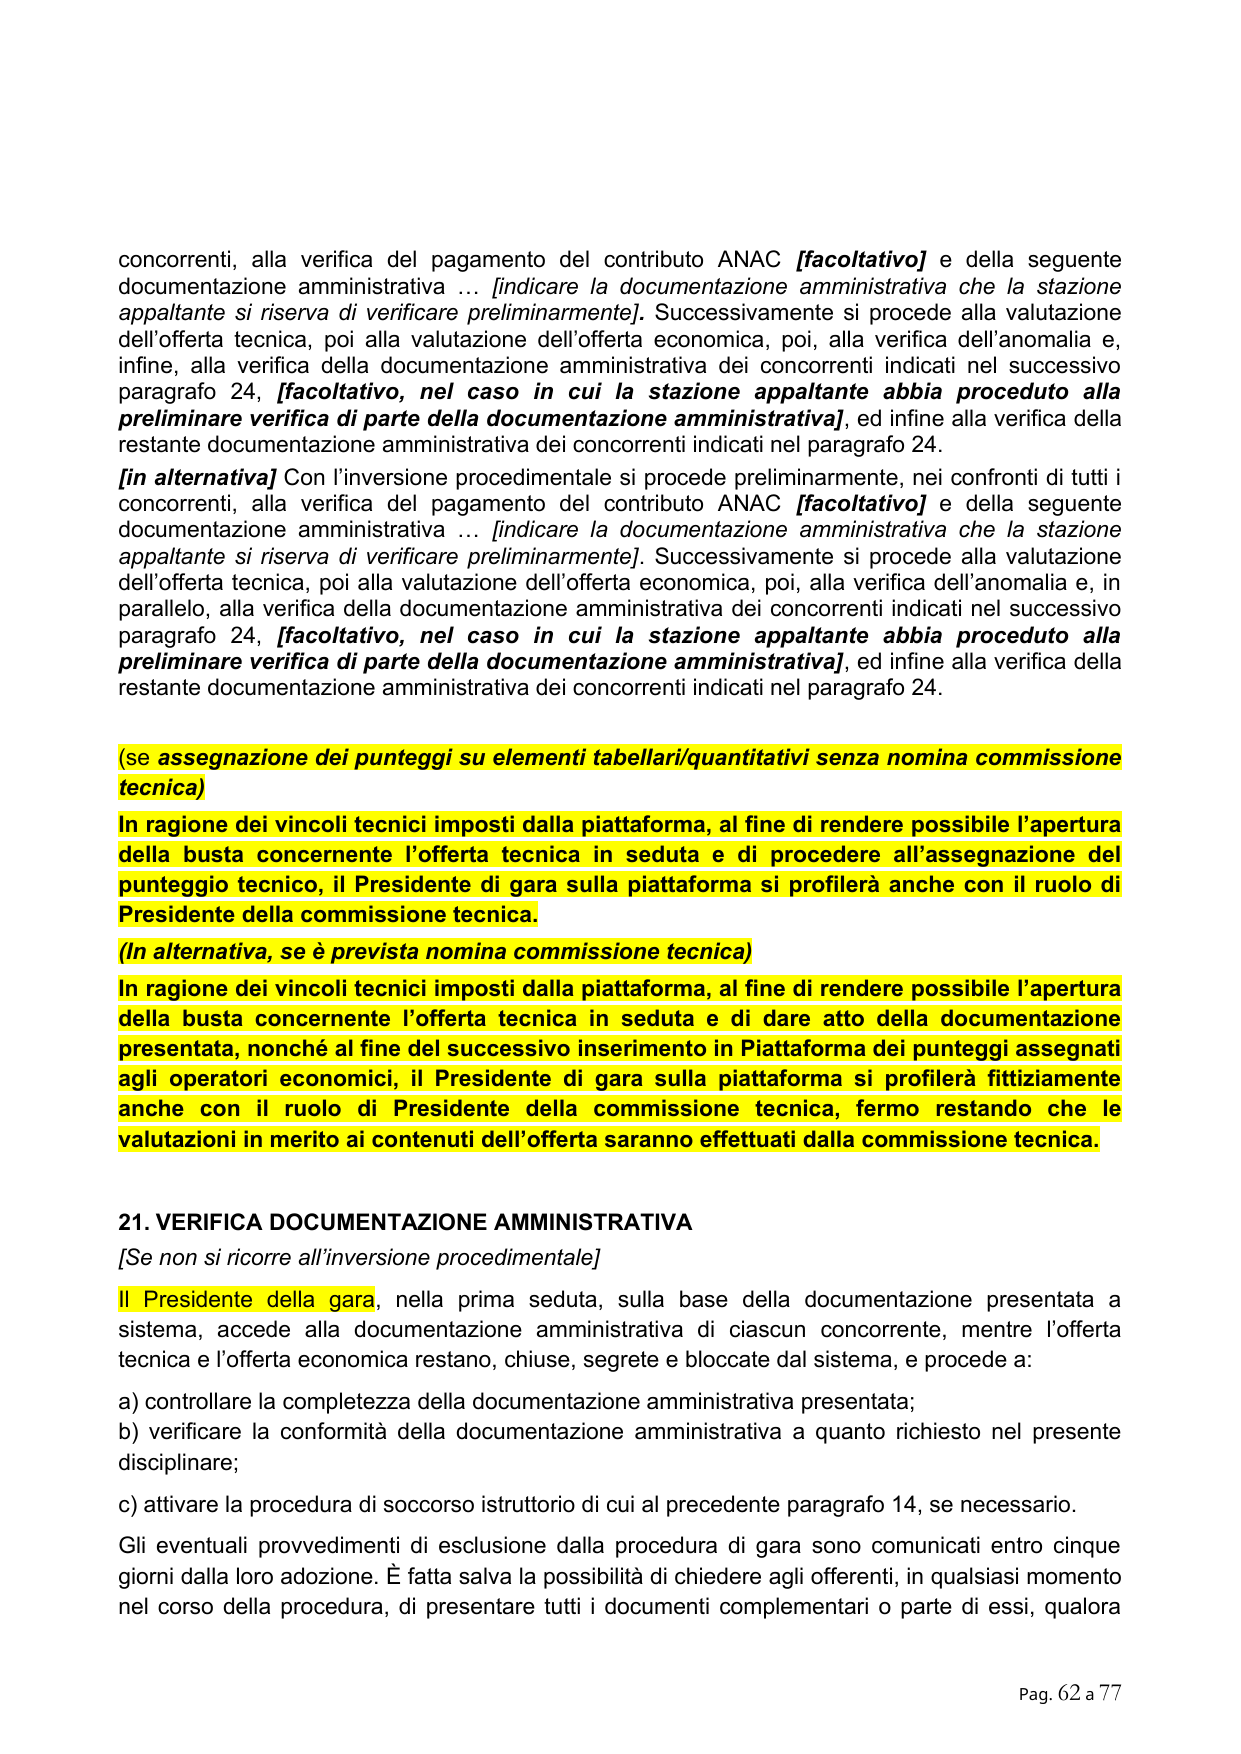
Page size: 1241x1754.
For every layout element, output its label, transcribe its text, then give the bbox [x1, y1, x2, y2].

text Gli eventuali provvedimenti di esclusione dalla procedura di gara sono comunicati entro cinque giorni dalla loro adozione. È fatta salva la possibilità di chiedere agli offerenti, in qualsiasi momento nel corso della procedura, di presentare tutti i documenti complementari o parte di essi, qualora [118, 1532, 1122, 1619]
text a) controllare la completezza della documentazione amministrativa presentata; [118, 1388, 1122, 1414]
text (In alternativa, se è prevista nomina commissione tecnica) [118, 938, 1122, 964]
text b) verificare la conformità della documentazione amministrativa a quanto richiesto nel presente disciplinare; [118, 1418, 1122, 1475]
text c) attivare la procedura di soccorso istruttorio di cui al precedente paragrafo 14, se necessario. [118, 1491, 1122, 1517]
text [Se non si ricorre all’inversione procedimentale] [118, 1244, 1122, 1270]
text Il Presidente della gara, nella prima seduta, sulla base della documentazione presentata a sistema, accede alla documentazione amministrativa di ciascun concorrente, mentre l’offerta tecnica e l’offerta economica restano, chiuse, segrete e bloccate dal sistema, e procede a: [118, 1286, 1122, 1372]
text [in alternativa] Con l’inversione procedimentale si procede preliminarmente, nei confronti di tutti i concorrenti, alla verifica del pagamento del contributo ANAC [facoltativo] e della seguente documentazione amministrativa … [indicare la documentazione amministrativa che la stazione appaltante si riserva di verificare preliminarmente]. Successivamente si procede alla valutazione dell’offerta tecnica, poi alla valutazione dell’offerta economica, poi, alla verifica dell’anomalia e, in parallelo, alla verifica della documentazione amministrativa dei concorrenti indicati nel successivo paragrafo 24, [facoltativo, nel caso in cui la stazione appaltante abbia proceduto alla preliminare verifica di parte della documentazione amministrativa], ed infine alla verifica della restante documentazione amministrativa dei concorrenti indicati nel paragrafo 24. [118, 463, 1122, 701]
subtitle VERIFICA DOCUMENTAZIONE AMMINISTRATIVA [118, 1209, 1122, 1235]
text (se assegnazione dei punteggi su elementi tabellari/quantitativi senza nomina commissione tecnica) [118, 744, 1122, 800]
text In ragione dei vincoli tecnici imposti dalla piattaforma, al fine di rendere possibile l’apertura della busta concernente l’offerta tecnica in seduta e di procedere all’assegnazione del punteggio tecnico, il Presidente di gara sulla piattaforma si profilerà anche con il ruolo di Presidente della commissione tecnica. [118, 811, 1122, 927]
text In ragione dei vincoli tecnici imposti dalla piattaforma, al fine di rendere possibile l’apertura della busta concernente l’offerta tecnica in seduta e di dare atto della documentazione presentata, nonché al fine del successivo inserimento in Piattaforma dei punteggi assegnati agli operatori economici, il Presidente di gara sulla piattaforma si profilerà fittiziamente anche con il ruolo di Presidente della commissione tecnica, fermo restando che le valutazioni in merito ai contenuti dell’offerta saranno effettuati dalla commissione tecnica. [118, 974, 1122, 1152]
text concorrenti, alla verifica del pagamento del contributo ANAC [facoltativo] e della seguente documentazione amministrativa … [indicare la documentazione amministrativa che la stazione appaltante si riserva di verificare preliminarmente]. Successivamente si procede alla valutazione dell’offerta tecnica, poi alla valutazione dell’offerta economica, poi, alla verifica dell’anomalia e, infine, alla verifica della documentazione amministrativa dei concorrenti indicati nel successivo paragrafo 24, [facoltativo, nel caso in cui la stazione appaltante abbia proceduto alla preliminare verifica di parte della documentazione amministrativa], ed infine alla verifica della restante documentazione amministrativa dei concorrenti indicati nel paragrafo 24. [118, 246, 1122, 457]
